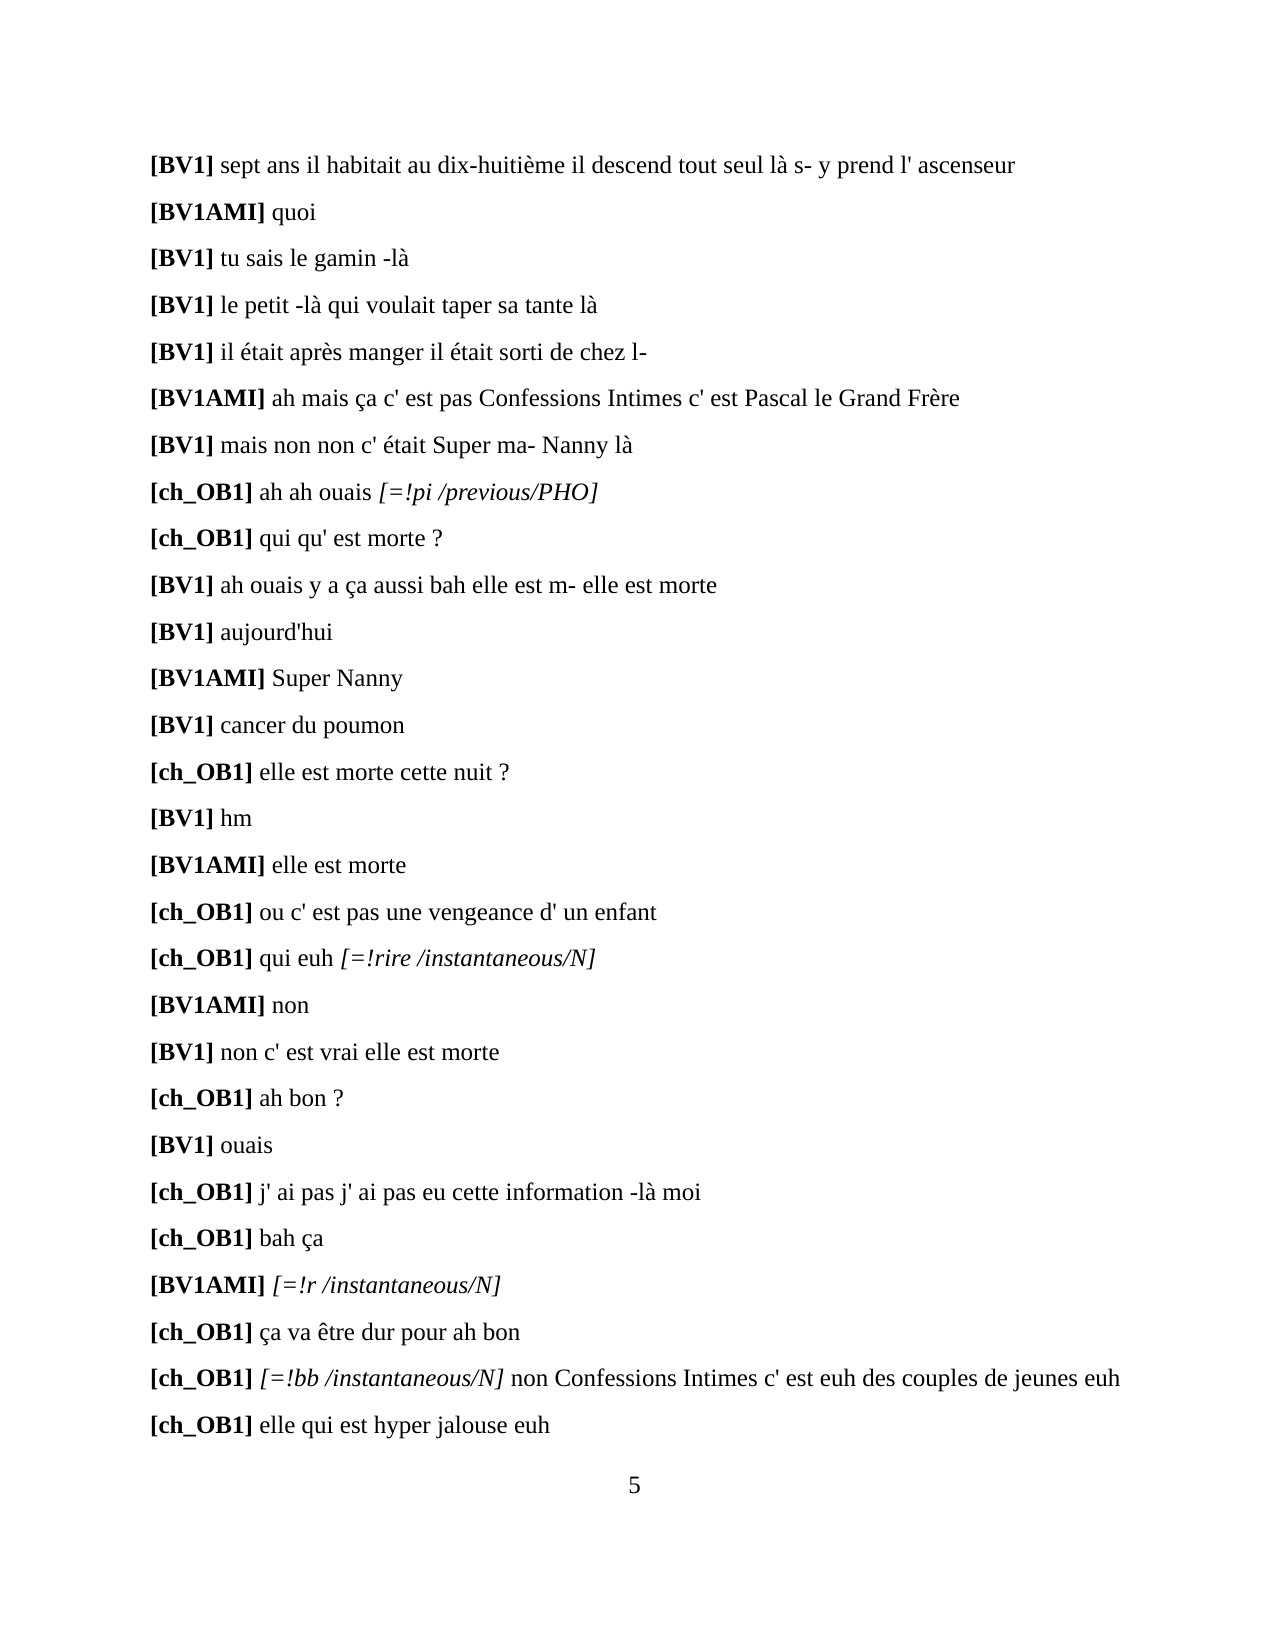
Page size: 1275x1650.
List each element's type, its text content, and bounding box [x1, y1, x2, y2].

text [ch_OB1] ah bon ? [150, 1083, 1125, 1112]
text [BV1] ouais [150, 1130, 1125, 1159]
text [BV1] le petit -là qui voulait taper sa tante là [150, 290, 1125, 319]
text [ch_OB1] qui euh [=!rire /instantaneous/N] [150, 943, 1125, 972]
text [ch_OB1] j' ai pas j' ai pas eu cette information -là moi [150, 1177, 1125, 1205]
text [BV1AMI] [=!r /instantaneous/N] [150, 1270, 1125, 1299]
text [BV1] hm [150, 803, 1125, 832]
text [BV1] cancer du poumon [150, 710, 1125, 739]
text [BV1] il était après manger il était sorti de chez l- [150, 337, 1125, 365]
text [ch_OB1] ça va être dur pour ah bon [150, 1317, 1125, 1345]
text [ch_OB1] ou c' est pas une vengeance d' un enfant [150, 897, 1125, 925]
text [BV1AMI] ah mais ça c' est pas Confessions Intimes c' est Pascal le Grand Frère [150, 383, 1125, 412]
text [BV1AMI] non [150, 990, 1125, 1019]
text [ch_OB1] elle est morte cette nuit ? [150, 757, 1125, 785]
text [ch_OB1] qui qu' est morte ? [150, 523, 1125, 552]
text [BV1] ah ouais y a ça aussi bah elle est m- elle est morte [150, 570, 1125, 599]
text [BV1AMI] quoi [150, 197, 1125, 225]
text [ch_OB1] ah ah ouais [=!pi /previous/PHO] [150, 477, 1125, 505]
text [BV1] mais non non c' était Super ma- Nanny là [150, 430, 1125, 459]
text [BV1] aujourd'hui [150, 617, 1125, 645]
text [BV1AMI] Super Nanny [150, 663, 1125, 692]
text [BV1] tu sais le gamin -là [150, 243, 1125, 272]
text [BV1] sept ans il habitait au dix-huitième il descend tout seul là s- y prend l' ascenseur [150, 150, 1125, 179]
text [ch_OB1] [=!bb /instantaneous/N] non Confessions Intimes c' est euh des couples de jeunes euh [150, 1363, 1125, 1392]
text [ch_OB1] elle qui est hyper jalouse euh [150, 1410, 1125, 1439]
text [BV1] non c' est vrai elle est morte [150, 1037, 1125, 1065]
text [BV1AMI] elle est morte [150, 850, 1125, 879]
text [ch_OB1] bah ça [150, 1223, 1125, 1252]
